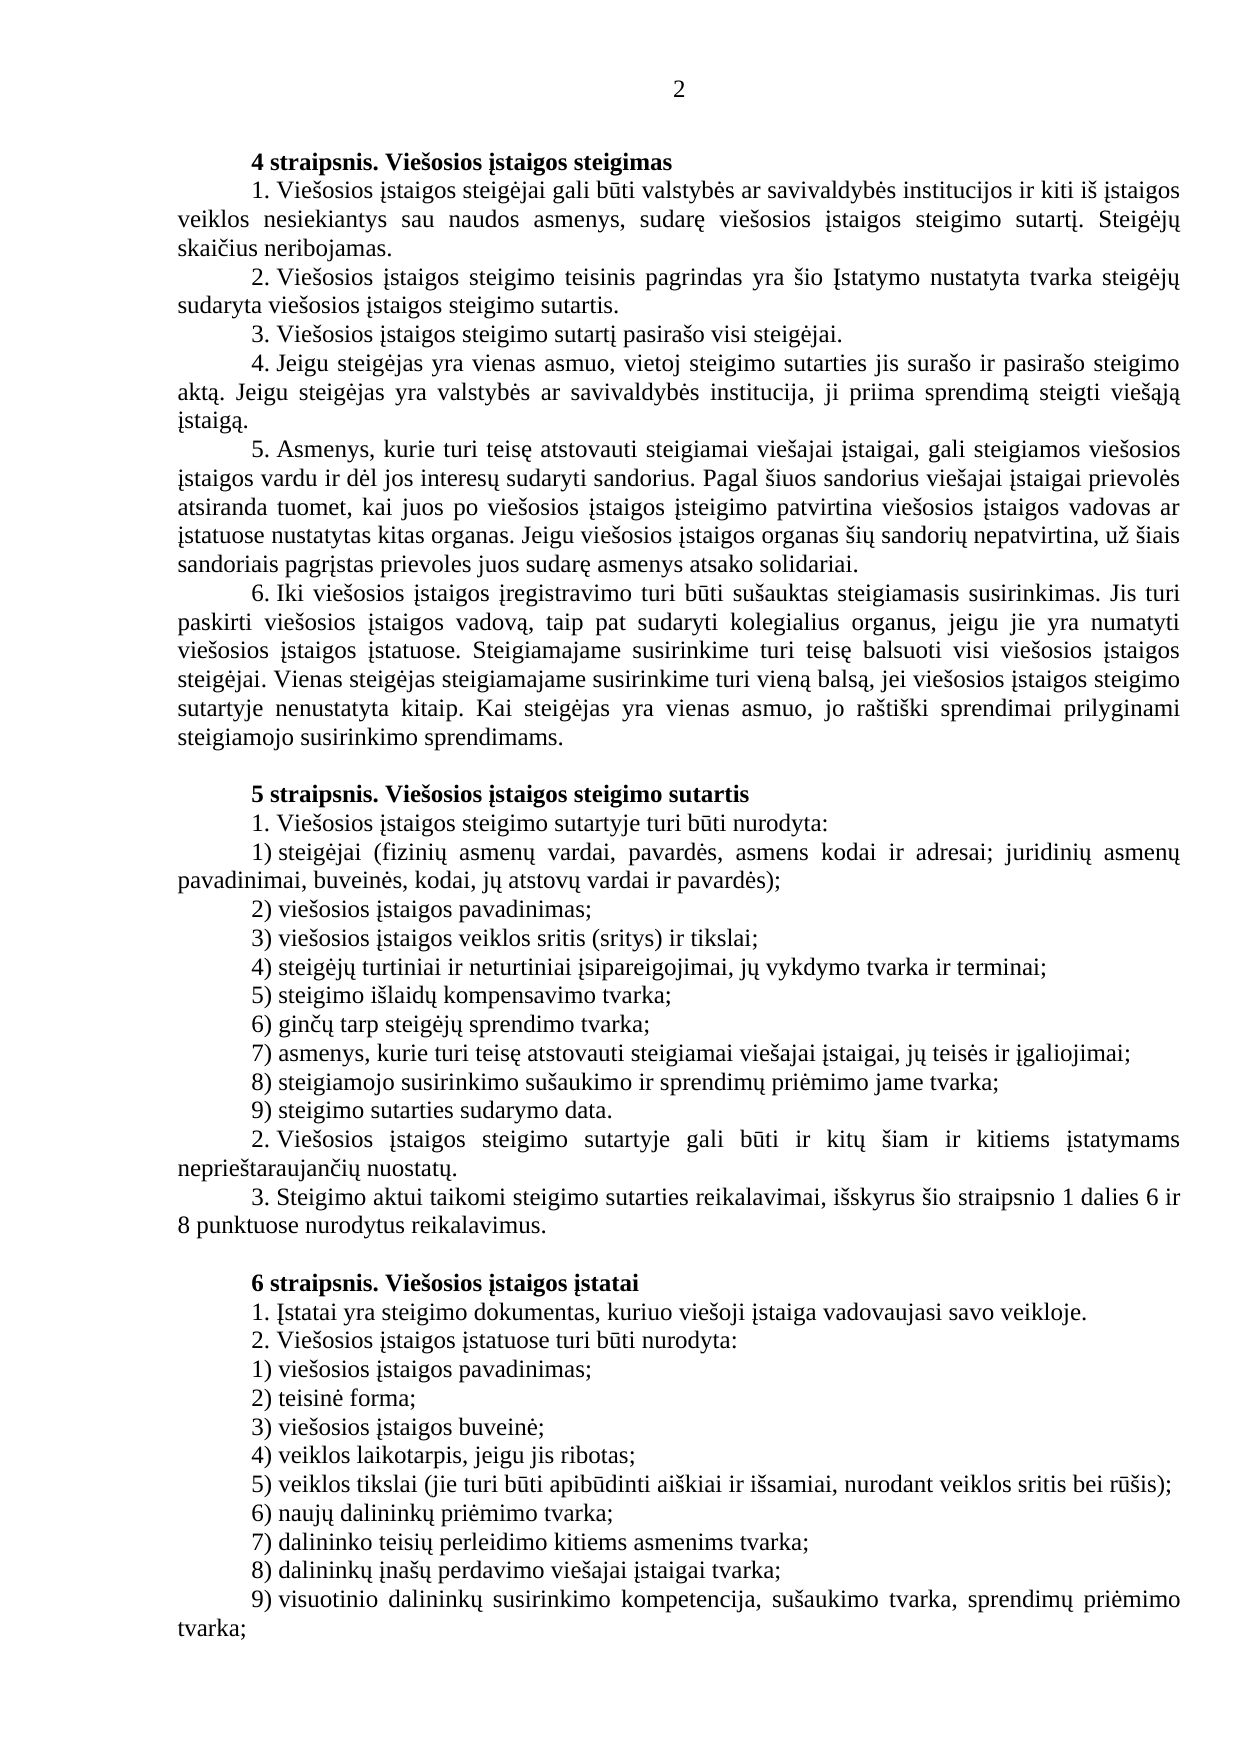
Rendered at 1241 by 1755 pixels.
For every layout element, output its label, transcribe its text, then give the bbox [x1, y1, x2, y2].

text 4) veiklos laikotarpis, jeigu jis ribotas; [177, 1441, 1181, 1469]
text 6) ginčų tarp steigėjų sprendimo tvarka; [177, 1009, 1181, 1038]
text 3. Viešosios įstaigos steigimo sutartį pasirašo visi steigėjai. [177, 319, 1181, 348]
text 4) steigėjų turtiniai ir neturtiniai įsipareigojimai, jų vykdymo tvarka ir terminai; [177, 952, 1181, 981]
text 1. Viešosios įstaigos steigėjai gali būti valstybės ar savivaldybės institucijos ir kiti iš įstaigos veiklos nesiekiantys sau naudos asmenys, sudarę viešosios įstaigos steigimo sutartį. Steigėjų skaičius neribojamas. [177, 176, 1181, 262]
text 1) steigėjai (fizinių asmenų vardai, pavardės, asmens kodai ir adresai; juridinių asmenų pavadinimai, buveinės, kodai, jų atstovų vardai ir pavardės); [177, 837, 1181, 894]
text 5. Asmenys, kurie turi teisę atstovauti steigiamai viešajai įstaigai, gali steigiamos viešosios įstaigos vardu ir dėl jos interesų sudaryti sandorius. Pagal šiuos sandorius viešajai įstaigai prievolės atsiranda tuomet, kai juos po viešosios įstaigos įsteigimo patvirtina viešosios įstaigos vadovas ar įstatuose nustatytas kitas organas. Jeigu viešosios įstaigos organas šių sandorių nepatvirtina, už šiais sandoriais pagrįstas prievoles juos sudarę asmenys atsako solidariai. [177, 434, 1181, 578]
text 2) teisinė forma; [177, 1383, 1181, 1412]
text 4. Jeigu steigėjas yra vienas asmuo, vietoj steigimo sutarties jis surašo ir pasirašo steigimo aktą. Jeigu steigėjas yra valstybės ar savivaldybės institucija, ji priima sprendimą steigti viešąją įstaigą. [177, 348, 1181, 434]
text 3. Steigimo aktui taikomi steigimo sutarties reikalavimai, išskyrus šio straipsnio 1 dalies 6 ir 8 punktuose nurodytus reikalavimus. [177, 1182, 1181, 1239]
text 1) viešosios įstaigos pavadinimas; [177, 1354, 1181, 1383]
text 9) steigimo sutarties sudarymo data. [177, 1096, 1181, 1124]
text 2) viešosios įstaigos pavadinimas; [177, 894, 1181, 923]
text 5) steigimo išlaidų kompensavimo tvarka; [177, 981, 1181, 1009]
text 2. Viešosios įstaigos steigimo teisinis pagrindas yra šio Įstatymo nustatyta tvarka steigėjų sudaryta viešosios įstaigos steigimo sutartis. [177, 262, 1181, 319]
text 8) steigiamojo susirinkimo sušaukimo ir sprendimų priėmimo jame tvarka; [177, 1067, 1181, 1096]
text 7) asmenys, kurie turi teisę atstovauti steigiamai viešajai įstaigai, jų teisės ir įgaliojimai; [177, 1038, 1181, 1067]
text 2. Viešosios įstaigos įstatuose turi būti nurodyta: [177, 1326, 1181, 1354]
text 4 straipsnis. Viešosios įstaigos steigimas [177, 147, 1181, 176]
text 8) dalininkų įnašų perdavimo viešajai įstaigai tvarka; [177, 1556, 1181, 1584]
text 6 straipsnis. Viešosios įstaigos įstatai [177, 1268, 1181, 1297]
text 7) dalininko teisių perleidimo kitiems asmenims tvarka; [177, 1527, 1181, 1556]
text 1. Įstatai yra steigimo dokumentas, kuriuo viešoji įstaiga vadovaujasi savo veikloje. [177, 1297, 1181, 1326]
text 1. Viešosios įstaigos steigimo sutartyje turi būti nurodyta: [177, 808, 1181, 837]
text 6) naujų dalininkų priėmimo tvarka; [177, 1498, 1181, 1527]
text 3) viešosios įstaigos buveinė; [177, 1412, 1181, 1441]
text 9) visuotinio dalininkų susirinkimo kompetencija, sušaukimo tvarka, sprendimų priėmimo tvarka; [177, 1584, 1181, 1642]
text 5 straipsnis. Viešosios įstaigos steigimo sutartis [177, 779, 1181, 808]
text 3) viešosios įstaigos veiklos sritis (sritys) ir tikslai; [177, 923, 1181, 952]
text 2. Viešosios įstaigos steigimo sutartyje gali būti ir kitų šiam ir kitiems įstatymams neprieštaraujančių nuostatų. [177, 1124, 1181, 1182]
text 6. Iki viešosios įstaigos įregistravimo turi būti sušauktas steigiamasis susirinkimas. Jis turi paskirti viešosios įstaigos vadovą, taip pat sudaryti kolegialius organus, jeigu jie yra numatyti viešosios įstaigos įstatuose. Steigiamajame susirinkime turi teisę balsuoti visi viešosios įstaigos steigėjai. Vienas steigėjas steigiamajame susirinkime turi vieną balsą, jei viešosios įstaigos steigimo sutartyje nenustatyta kitaip. Kai steigėjas yra vienas asmuo, jo raštiški sprendimai prilyginami steigiamojo susirinkimo sprendimams. [177, 578, 1181, 751]
text 5) veiklos tikslai (jie turi būti apibūdinti aiškiai ir išsamiai, nurodant veiklos sritis bei rūšis); [177, 1469, 1181, 1498]
